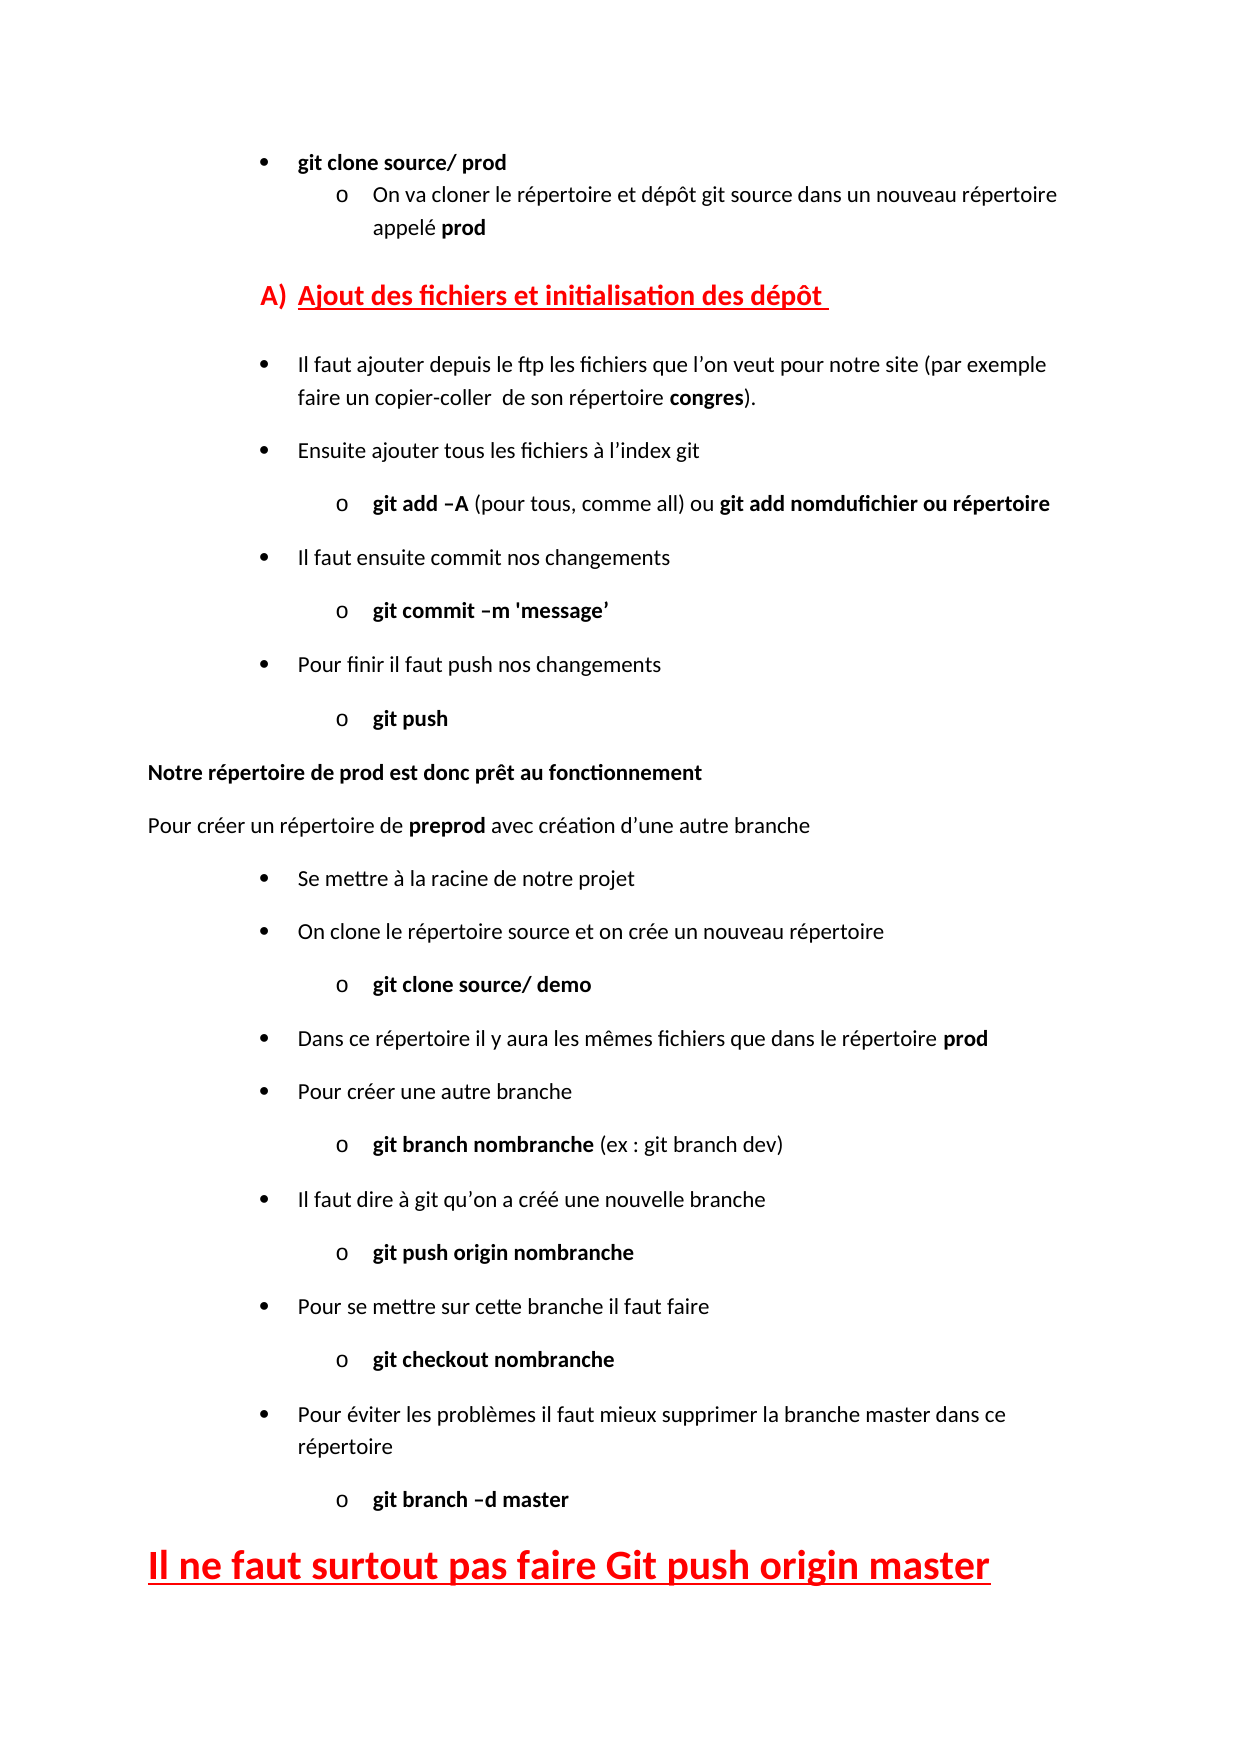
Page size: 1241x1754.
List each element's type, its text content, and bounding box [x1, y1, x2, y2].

list git push origin nombranche [335, 1238, 1093, 1267]
list Il faut dire à git qu’on a créé une nouvelle branche [260, 1185, 1093, 1213]
list git commit –m 'message’ [335, 596, 1093, 625]
list Pour éviter les problèmes il faut mieux supprimer la branche master dans ce répertoire [260, 1400, 1093, 1460]
list Ensuite ajouter tous les fichiers à l’index git [260, 436, 1093, 464]
list Pour se mettre sur cette branche il faut faire [260, 1292, 1093, 1320]
list Pour créer une autre branche [260, 1077, 1093, 1106]
list git branch –d master [335, 1485, 1093, 1514]
list git branch nombranche (ex : git branch dev) [335, 1131, 1093, 1160]
list Il faut ajouter depuis le ftp les fichiers que l’on veut pour notre site (par exemple faire un copier-coller de son répertoire congres). [260, 351, 1093, 411]
text Notre répertoire de prod est donc prêt au fonctionnement [148, 758, 1093, 786]
list git clone source/ demo [335, 970, 1093, 999]
list git clone source/ prod [260, 148, 1093, 176]
list Pour finir il faut push nos changements [260, 651, 1093, 679]
list git checkout nombranche [335, 1345, 1093, 1374]
text Pour créer un répertoire de preprod avec création d’une autre branche [148, 811, 1093, 839]
list Dans ce répertoire il y aura les mêmes fichiers que dans le répertoire prod [260, 1024, 1093, 1052]
list Ajout des fichiers et initialisation des dépôt [260, 277, 1093, 313]
list On clone le répertoire source et on crée un nouveau répertoire [260, 917, 1093, 945]
list Il faut ensuite commit nos changements [260, 543, 1093, 571]
text Il ne faut surtout pas faire Git push origin master [148, 1539, 1093, 1590]
list git push [335, 704, 1093, 733]
list git add –A (pour tous, comme all) ou git add nomdufichier ou répertoire [335, 489, 1093, 518]
list On va cloner le répertoire et dépôt git source dans un nouveau répertoire appelé prod [335, 180, 1093, 241]
list Se mettre à la racine de notre projet [260, 864, 1093, 892]
